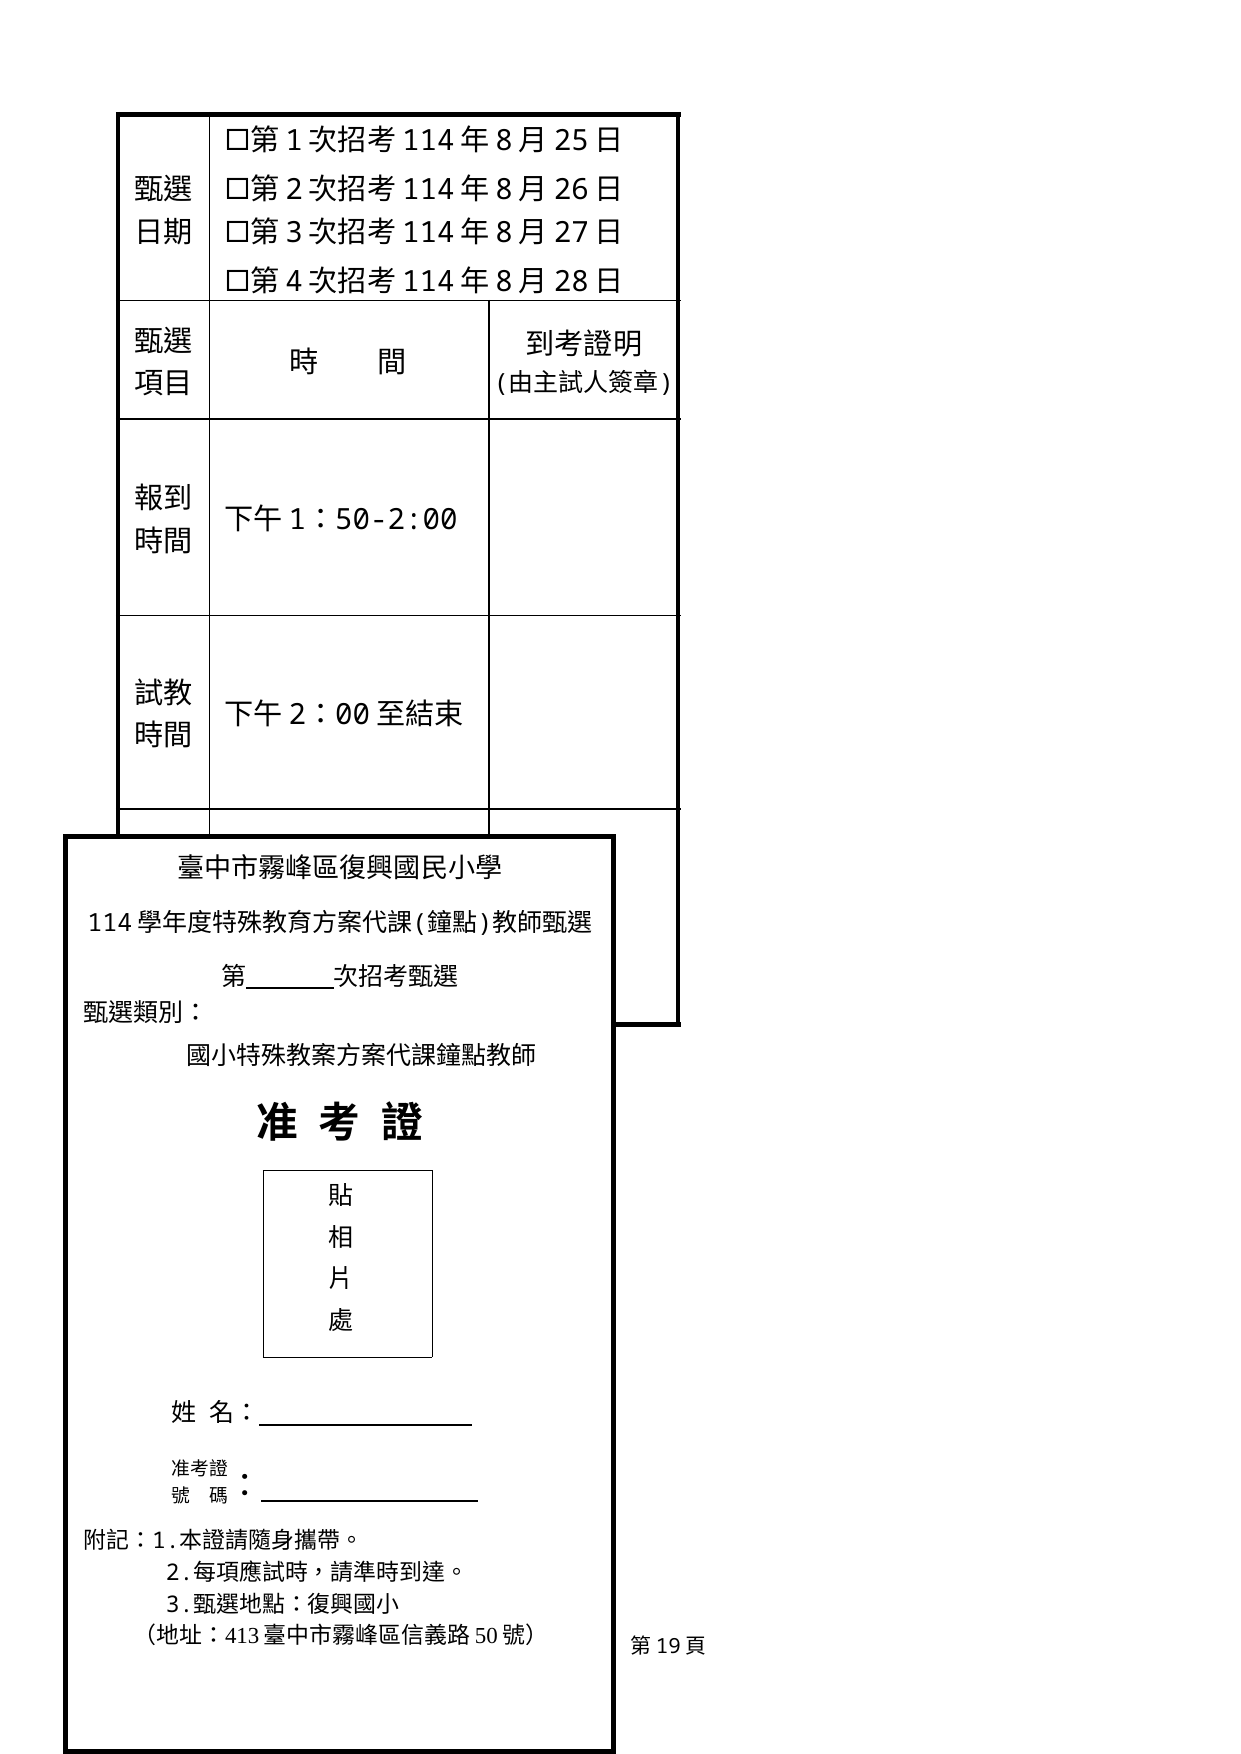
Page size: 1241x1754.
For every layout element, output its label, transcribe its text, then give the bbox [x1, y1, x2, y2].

text 姓 名： [83, 1392, 596, 1429]
text 第 次招考甄選 [83, 956, 596, 993]
table_header 甄選 日期 [120, 117, 209, 300]
table_cell [490, 810, 676, 1022]
table_cell 下午2：00至結束 [210, 616, 488, 808]
text 甄選類別： [83, 993, 596, 1029]
text 2.每項應試時，請準時到達。 [83, 1560, 596, 1585]
table_cell [490, 420, 676, 615]
text （地址：413臺中市霧峰區信義路50號） [133, 1624, 596, 1649]
text 准考證號碼： [83, 1464, 596, 1505]
text 附記：1.本證請隨身攜帶。 [83, 1528, 596, 1553]
table_cell 口試 時間 [120, 810, 209, 834]
text 114學年度特殊教育方案代課(鐘點)教師甄選 [83, 903, 596, 939]
text 國小特殊教案方案代課鐘點教師 [186, 1036, 596, 1072]
text 准 考 證 [83, 1089, 596, 1149]
table_cell 下午2：00至結束 [210, 810, 488, 834]
table_header 第1次招考114年8月25日 第2次招考114年8月26日 第3次招考114年8月27日 第4次招考114年8月28日 [210, 117, 676, 300]
table_header 貼 相 片 處 [264, 1171, 432, 1356]
table_cell [490, 616, 676, 808]
table_cell 下午1：50-2:00 [210, 420, 488, 615]
text 臺中市霧峰區復興國民小學 [83, 846, 596, 886]
table_cell 報到 時間 [120, 420, 209, 615]
table_cell 試教 時間 [120, 616, 209, 808]
table_cell 到考證明 (由主試人簽章) [490, 301, 676, 418]
table_cell 甄選 項目 [120, 301, 209, 418]
table_cell 時 間 [210, 301, 488, 418]
text 3.甄選地點：復興國小 [83, 1592, 596, 1617]
